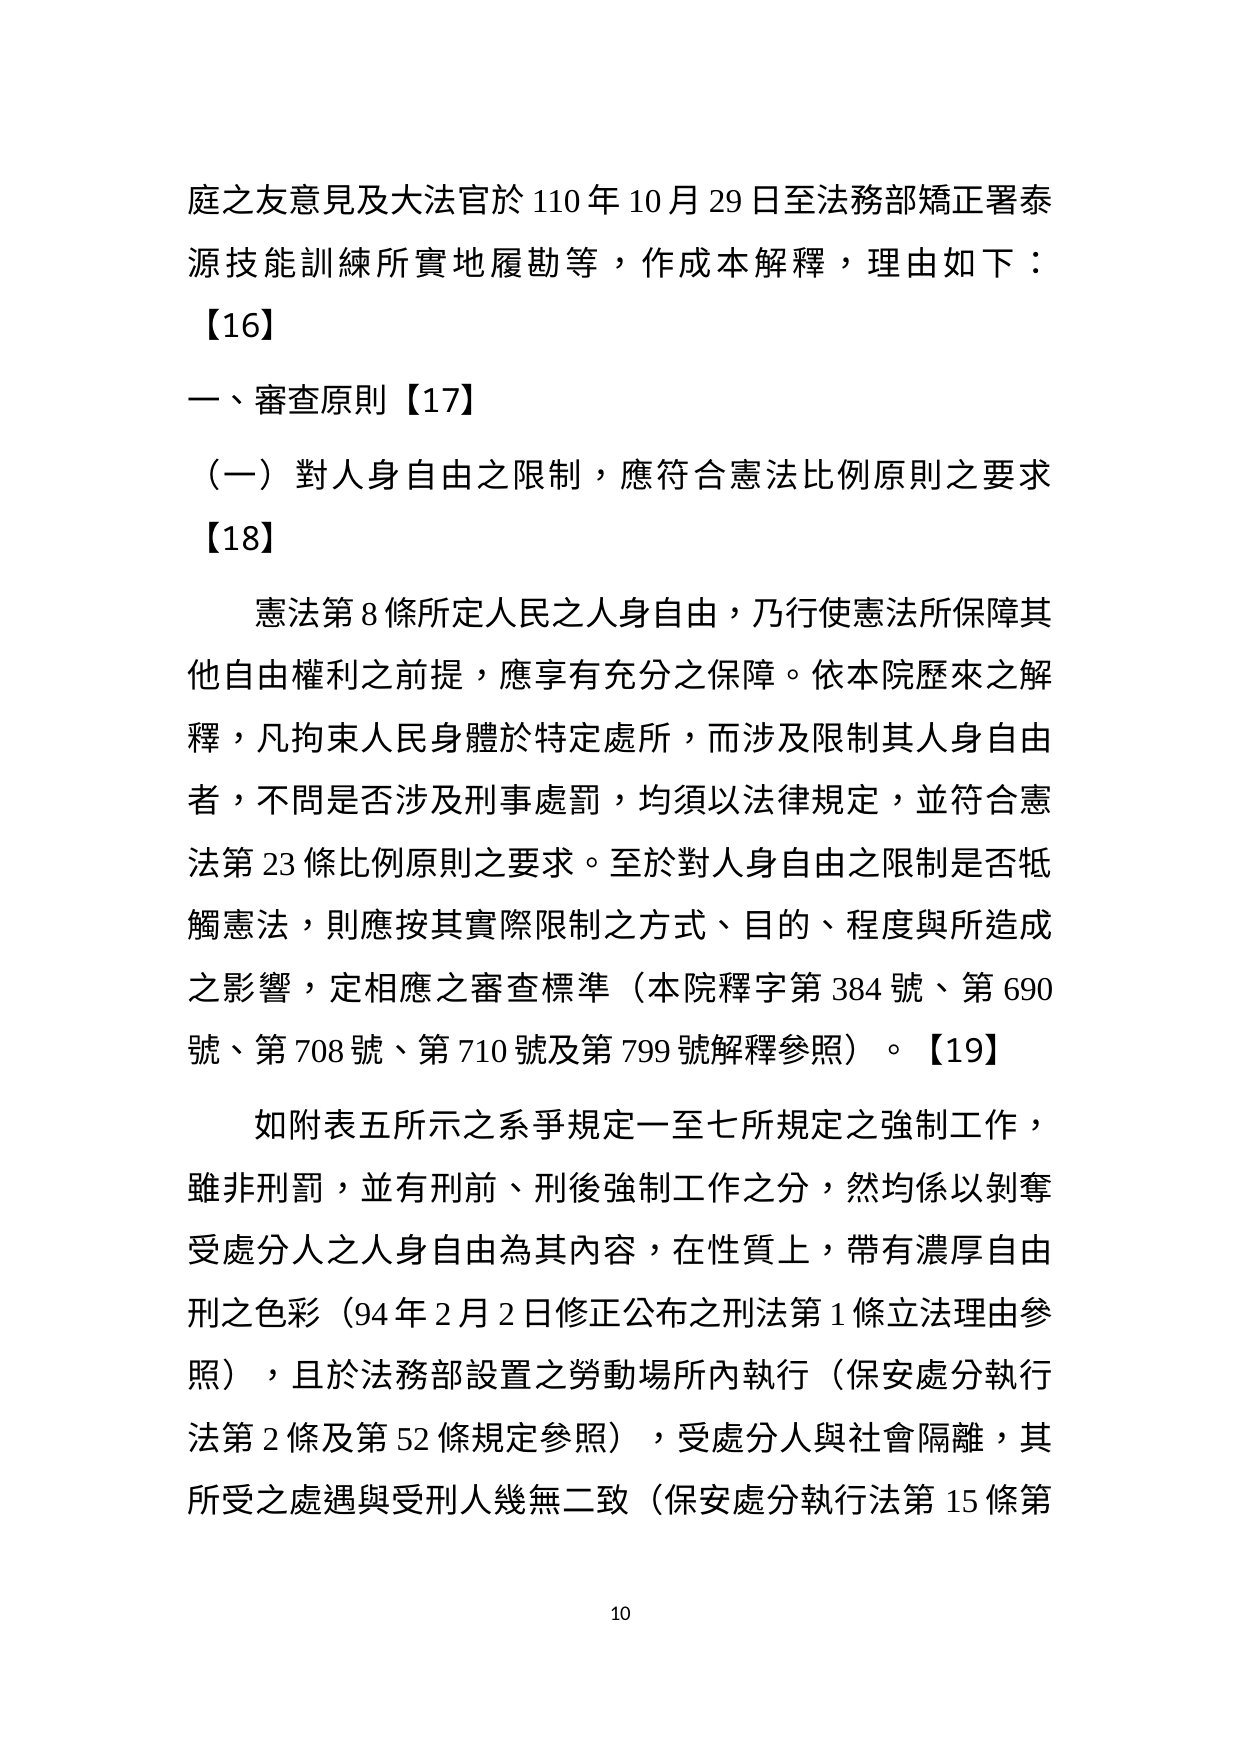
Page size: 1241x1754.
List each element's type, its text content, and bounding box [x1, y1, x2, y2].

text 如附表五所示之系爭規定一至七所規定之強制工作，雖非刑罰，並有刑前、刑後強制工作之分，然均係以剝奪受處分人之人身自由為其內容，在性質上，帶有濃厚自由刑之色彩（94年2月2日修正公布之刑法第1條立法理由參照），且於法務部設置之勞動場所內執行（保安處分執行法第2條及第52條規定參照），受處分人與社會隔離，其所受之處遇與受刑人幾無二致（保安處分執行法第15條第 [187, 1082, 1053, 1519]
text 憲法第8條所定人民之人身自由，乃行使憲法所保障其他自由權利之前提，應享有充分之保障。依本院歷來之解釋，凡拘束人民身體於特定處所，而涉及限制其人身自由者，不問是否涉及刑事處罰，均須以法律規定，並符合憲法第23條比例原則之要求。至於對人身自由之限制是否牴觸憲法，則應按其實際限制之方式、目的、程度與所造成之影響，定相應之審查標準（本院釋字第384號、第690號、第708號、第710號及第799號解釋參照）。【19】 [187, 569, 1053, 1069]
text 庭之友意見及大法官於110年10月29日至法務部矯正署泰源技能訓練所實地履勘等，作成本解釋，理由如下：【16】 [187, 157, 1053, 344]
text 一、審查原則【17】 [187, 357, 1053, 419]
text （一）對人身自由之限制，應符合憲法比例原則之要求【18】 [187, 432, 1053, 557]
